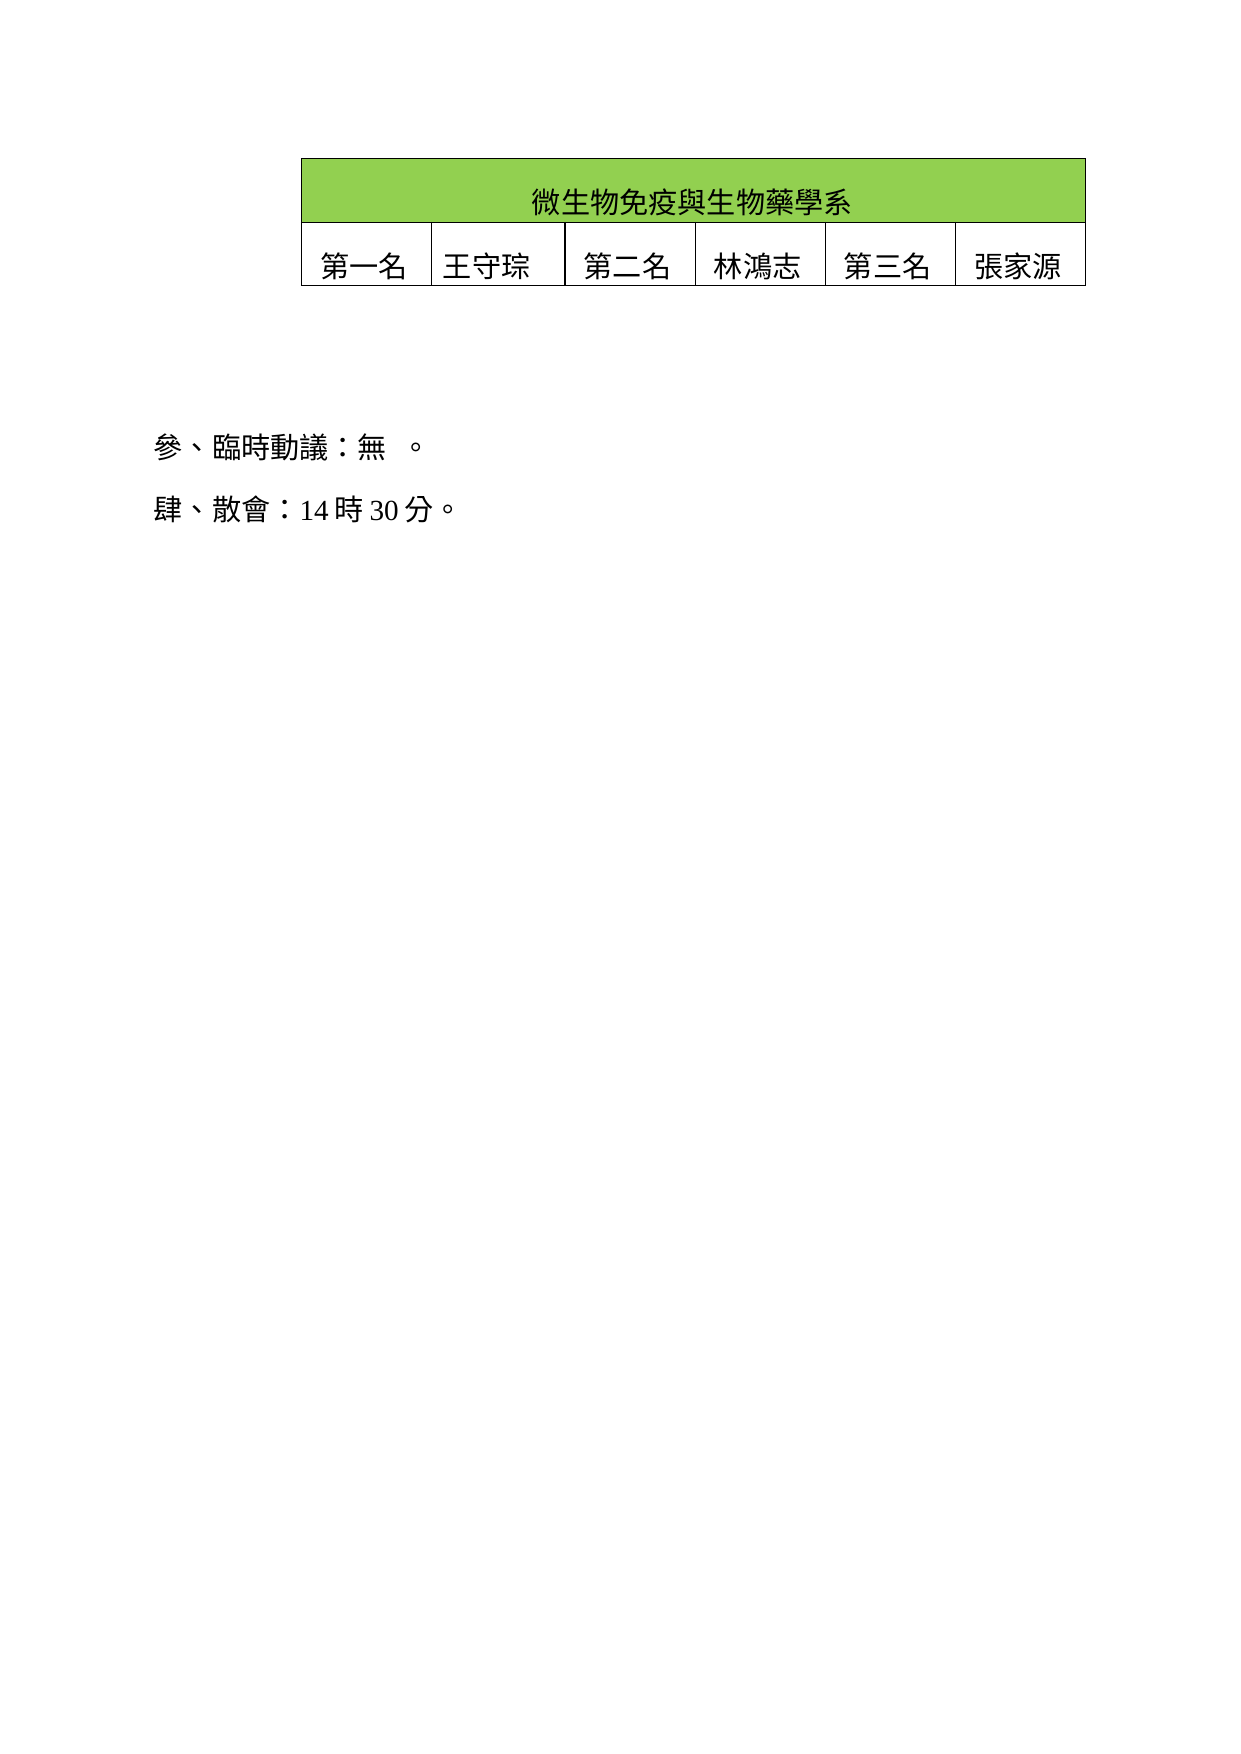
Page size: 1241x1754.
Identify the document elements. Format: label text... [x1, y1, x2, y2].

table_cell 微生物免疫與生物藥學系 [302, 159, 1085, 222]
table_cell 第三名 [826, 223, 955, 285]
table_cell 張家源 [956, 223, 1085, 285]
table_cell 王守琮 [432, 223, 564, 285]
text 肆、散會：14時30分。 [153, 466, 1087, 528]
table_cell 第二名 [566, 223, 695, 285]
table_cell 林鴻志 [696, 223, 825, 285]
text 參、臨時動議：無 。 [153, 432, 1140, 466]
table_cell 第一名 [302, 223, 431, 285]
